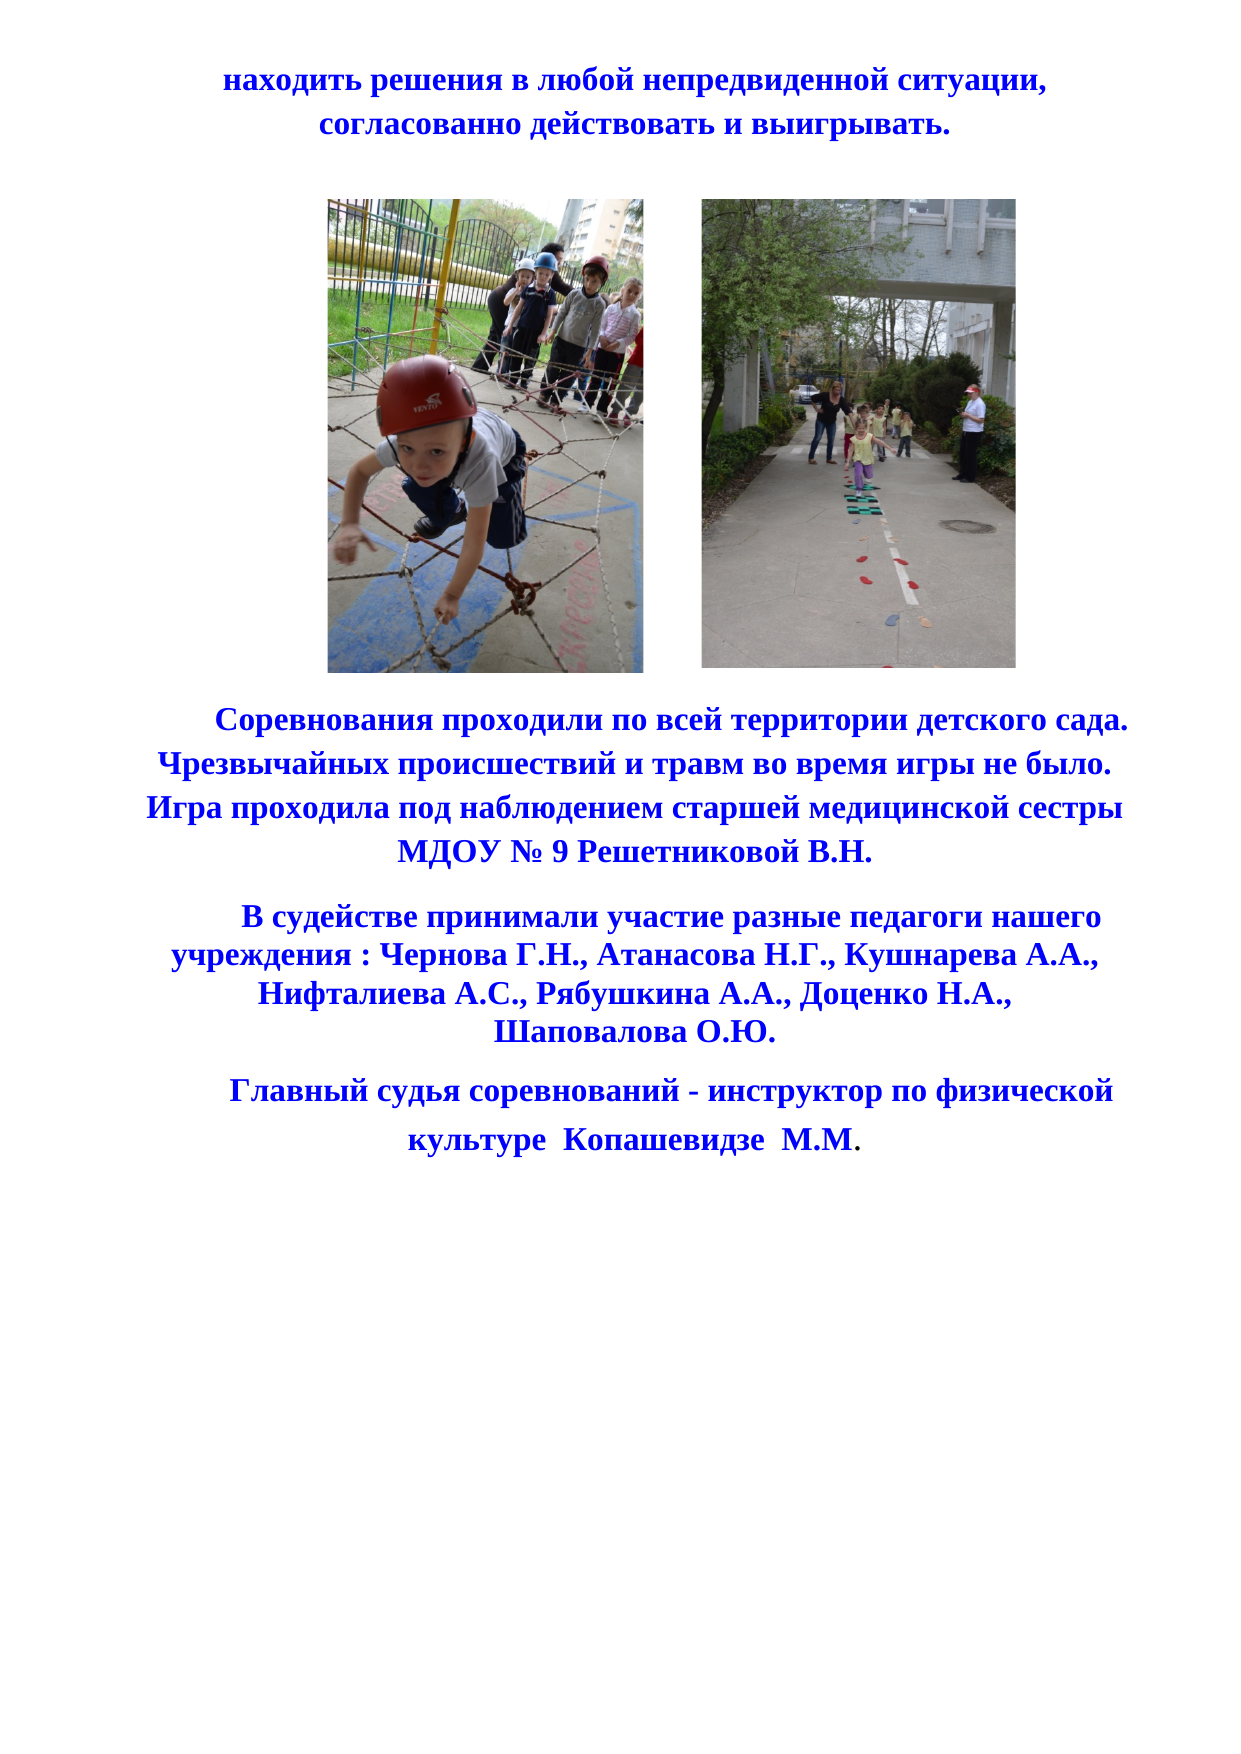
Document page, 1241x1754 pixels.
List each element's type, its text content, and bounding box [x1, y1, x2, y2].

text находить решения в любой непредвиденной ситуации, согласованно действовать и выигрывать. [118, 59, 1152, 142]
text Главный судья соревнований - инструктор по физической культуре Копашевидзе М.М. [118, 1071, 1152, 1158]
text Соревнования проходили по всей территории детского сада. Чрезвычайных происшествий и травм во время игры не было. Игра проходила под наблюдением старшей медицинской сестры МДОУ № 9 Решетниковой В.Н. [118, 699, 1152, 870]
text В судействе принимали участие разные педагоги нашего учреждения : Чернова Г.Н., Атанасова Н.Г., Кушнарева А.А., Нифталиева А.С., Рябушкина А.А., Доценко Н.А., Шаповалова О.Ю. [118, 896, 1152, 1050]
